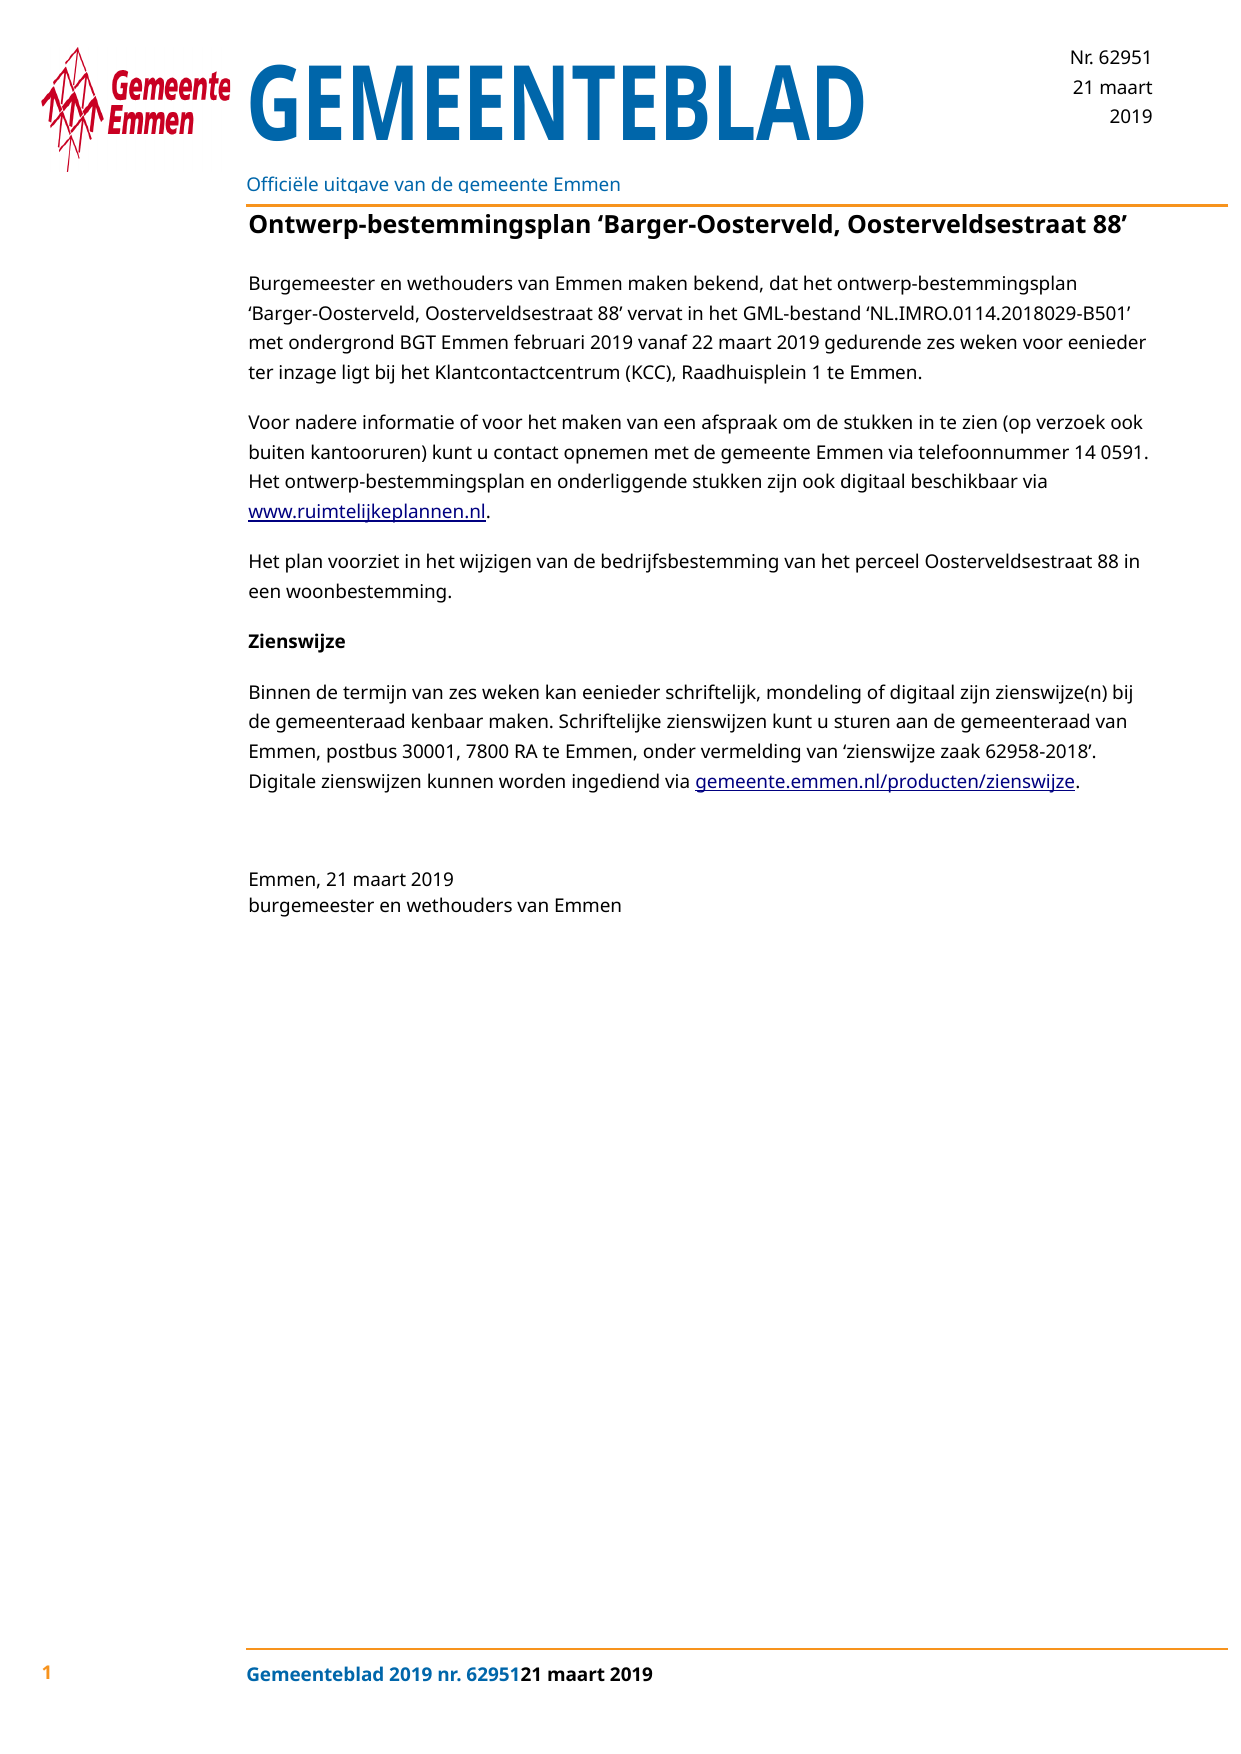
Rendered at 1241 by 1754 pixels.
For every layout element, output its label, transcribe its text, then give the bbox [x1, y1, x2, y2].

text Burgemeester en wethouders van Emmen maken bekend, dat het ontwerp-bestemmingsplan ‘Barger-Oosterveld, Oosterveldsestraat 88’ vervat in het GML-bestand ‘NL.IMRO.0114.2018029-B501’ met ondergrond BGT Emmen februari 2019 vanaf 22 maart 2019 gedurende zes weken voor eenieder ter inzage ligt bij het Klantcontactcentrum (KCC), Raadhuisplein 1 te Emmen. [248, 270, 1152, 385]
text burgemeester en wethouders van Emmen [248, 892, 1152, 917]
picture [41, 47, 231, 172]
text Het plan voorziet in het wijzigen van de bedrijfsbestemming van het perceel Oosterveldsestraat 88 in een woonbestemming. [248, 549, 1152, 604]
text Voor nadere informatie of voor het maken van een afspraak om de stukken in te zien (op verzoek ook buiten kantooruren) kunt u contact opnemen met de gemeente Emmen via telefoonnummer 14 0591. Het ontwerp-bestemmingsplan en onderliggende stukken zijn ook digitaal beschikbaar via www.ruimtelijkeplannen.nl. [248, 409, 1152, 524]
text Zienswijze [248, 629, 1152, 654]
text Emmen, 21 maart 2019 [248, 866, 1152, 892]
text Ontwerp-bestemmingsplan ‘Barger-Oosterveld, Oosterveldsestraat 88’ [248, 207, 1152, 241]
text Binnen de termijn van zes weken kan eenieder schriftelijk, mondeling of digitaal zijn zienswijze(n) bij de gemeenteraad kenbaar maken. Schriftelijke zienswijzen kunt u sturen aan de gemeenteraad van Emmen, postbus 30001, 7800 RA te Emmen, onder vermelding van ‘zienswijze zaak 62958-2018’. Digitale zienswijzen kunnen worden ingediend via gemeente.emmen.nl/producten/zienswijze. [248, 679, 1152, 793]
